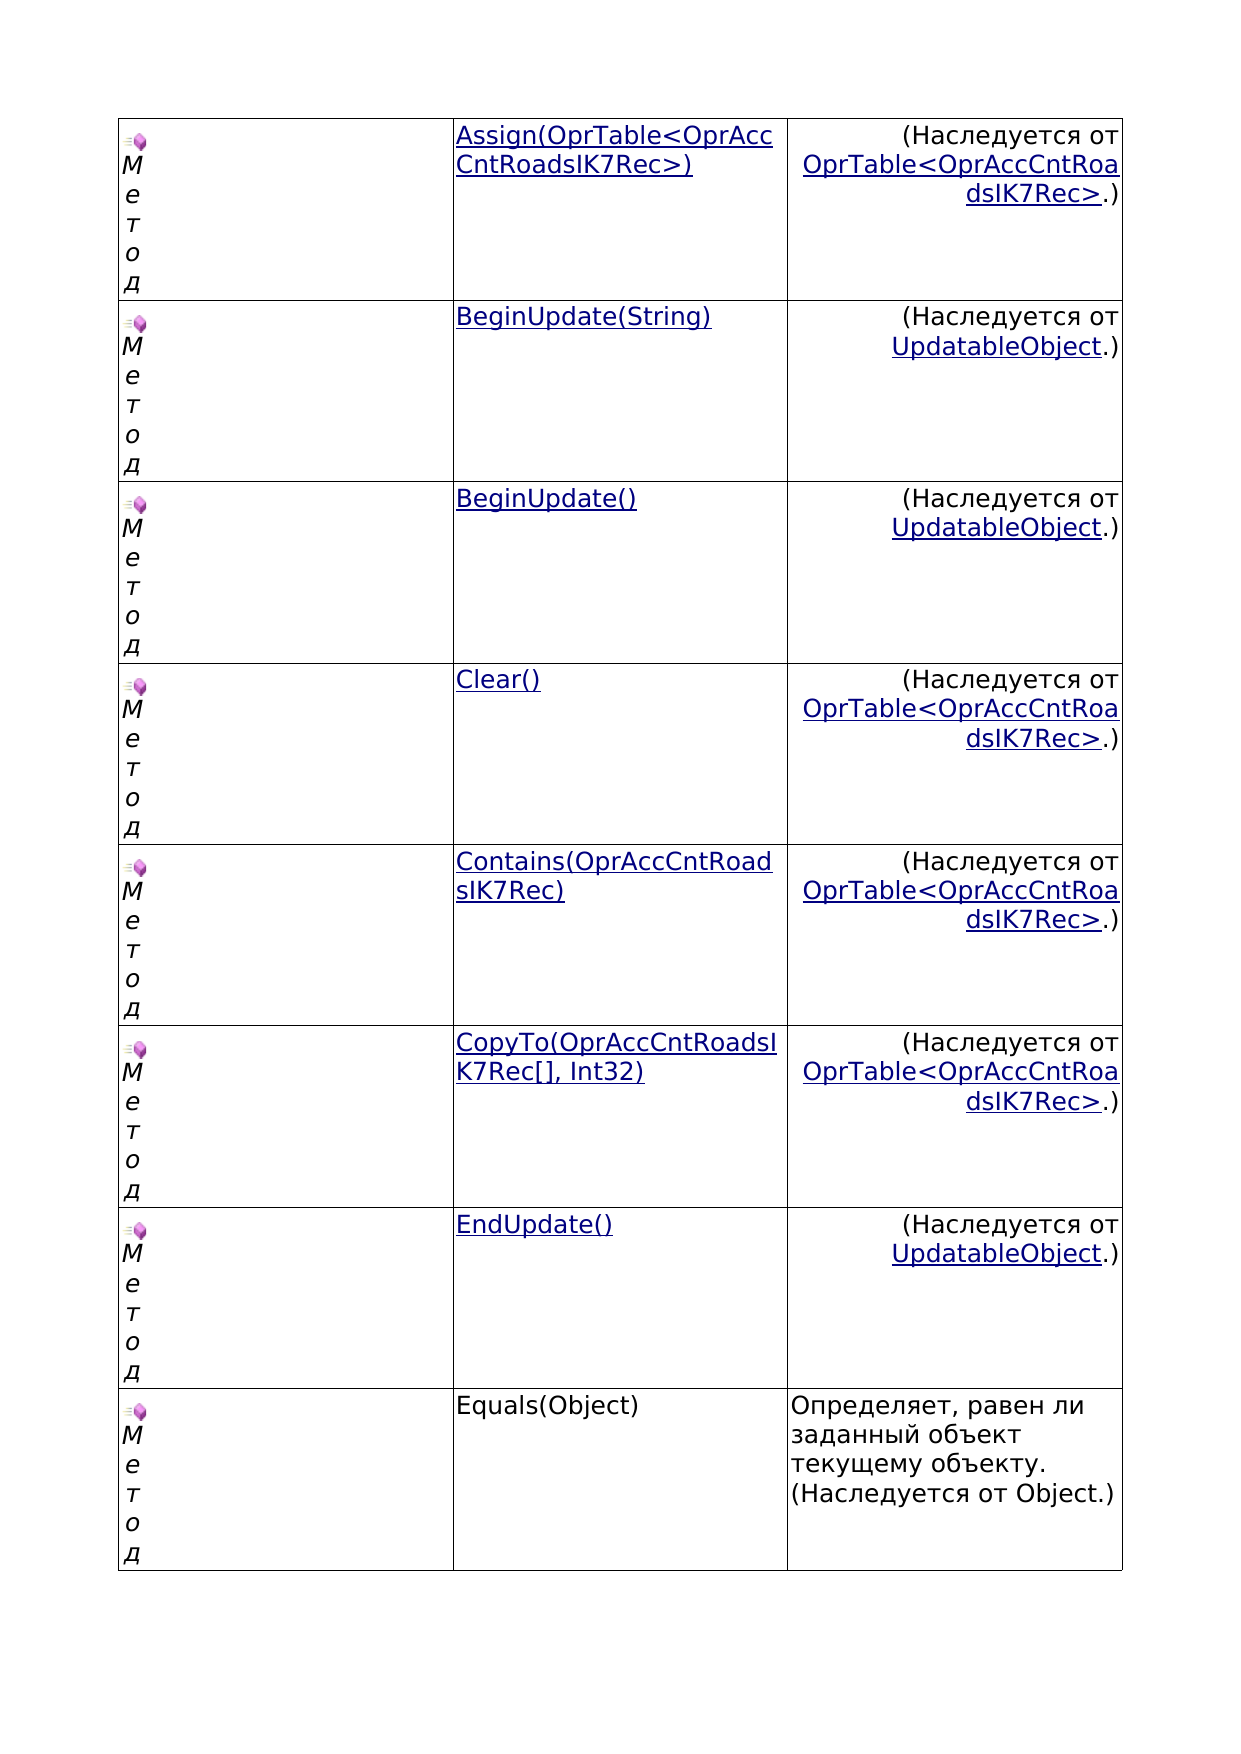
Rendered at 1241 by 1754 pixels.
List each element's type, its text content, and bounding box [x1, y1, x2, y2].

picture [121, 133, 147, 151]
table_cell Определяет, равен ли заданный объект текущему объекту. (Наследуется от Object.) [788, 1389, 1122, 1570]
table_cell (Наследуется от OprTable<OprAccCntRoadsIK7Rec>.) [788, 664, 1122, 844]
table_cell (Наследуется от UpdatableObject.) [788, 301, 1122, 481]
table_cell [119, 301, 453, 481]
table_cell Assign(OprTable<OprAccCntRoadsIK7Rec>) [454, 119, 787, 299]
table_cell EndUpdate() [454, 1208, 787, 1388]
picture [121, 496, 147, 514]
table_cell [119, 664, 453, 844]
picture [121, 1041, 147, 1059]
table_cell [119, 1208, 453, 1388]
picture [121, 315, 147, 333]
table_cell [119, 1389, 453, 1570]
table_cell Equals(Object) [454, 1389, 787, 1570]
table_cell CopyTo(OprAccCntRoadsIK7Rec[], Int32) [454, 1026, 787, 1207]
table_cell [119, 119, 453, 299]
table_cell [119, 845, 453, 1025]
table_cell BeginUpdate() [454, 482, 787, 662]
table_cell (Наследуется от OprTable<OprAccCntRoadsIK7Rec>.) [788, 1026, 1122, 1207]
table_cell [119, 1026, 453, 1207]
picture [121, 1403, 147, 1421]
table_cell (Наследуется от OprTable<OprAccCntRoadsIK7Rec>.) [788, 845, 1122, 1025]
table_cell (Наследуется от UpdatableObject.) [788, 1208, 1122, 1388]
picture [121, 678, 147, 696]
table_cell Contains(OprAccCntRoadsIK7Rec) [454, 845, 787, 1025]
picture [121, 859, 147, 877]
table_cell (Наследуется от OprTable<OprAccCntRoadsIK7Rec>.) [788, 119, 1122, 299]
picture [121, 1222, 147, 1240]
table_cell BeginUpdate(String) [454, 301, 787, 481]
table_cell [119, 482, 453, 662]
table_cell Clear() [454, 664, 787, 844]
table_cell (Наследуется от UpdatableObject.) [788, 482, 1122, 662]
